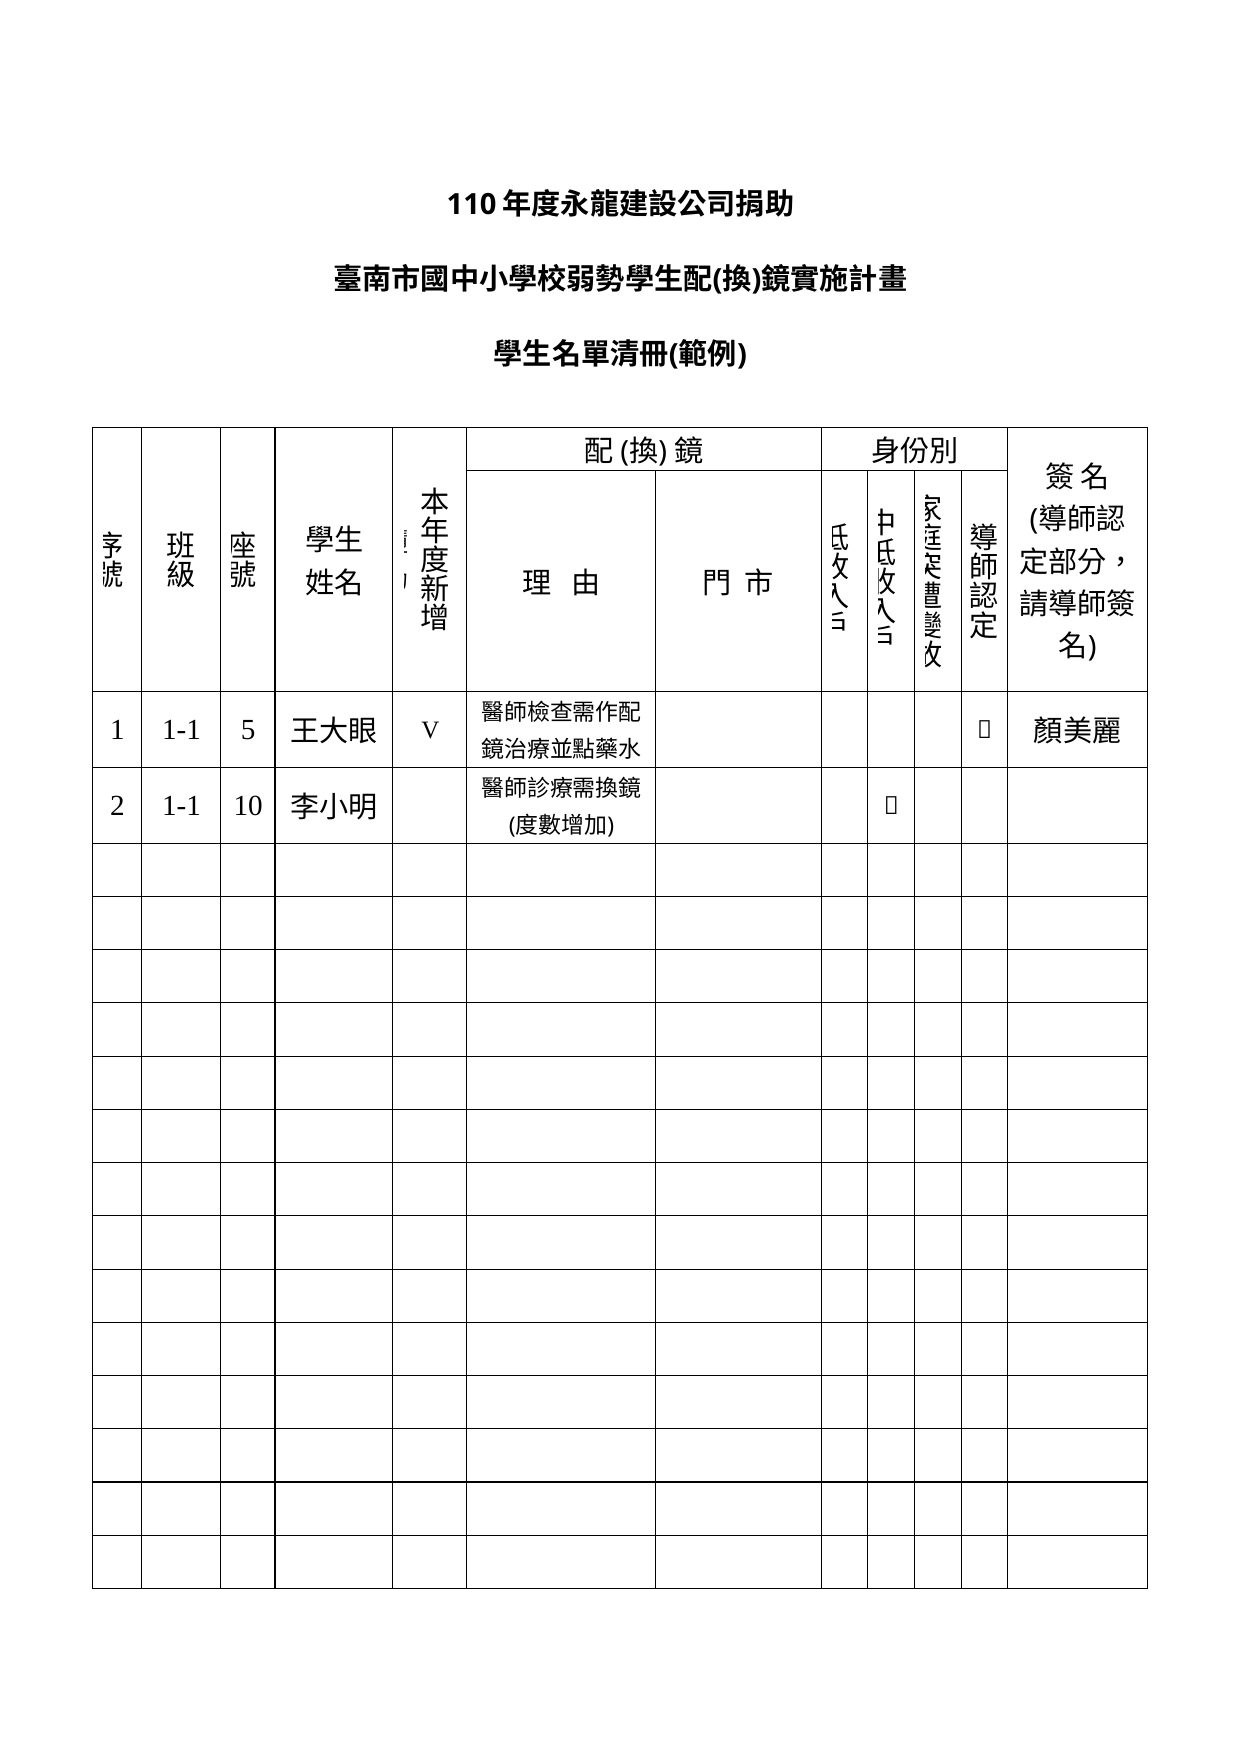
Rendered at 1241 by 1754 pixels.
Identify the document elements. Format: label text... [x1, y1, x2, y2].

table_cell [915, 1376, 961, 1428]
table_cell 醫師檢查需作配鏡治療並點藥水 [467, 692, 655, 767]
table_cell [962, 768, 1007, 843]
table_cell [221, 844, 274, 896]
table_cell [276, 1003, 392, 1056]
table_cell [868, 692, 914, 767]
table_cell [393, 1163, 466, 1215]
table_cell 李小明 [276, 768, 392, 843]
table_cell [915, 692, 961, 767]
table_cell [467, 1429, 655, 1481]
table_cell [221, 897, 274, 949]
table_cell [656, 1057, 821, 1109]
table_cell [868, 950, 914, 1002]
table_cell [962, 1003, 1007, 1056]
table_cell [142, 844, 220, 896]
table_cell [822, 1270, 867, 1322]
table_cell 理 由 [467, 471, 655, 691]
table_cell [962, 1376, 1007, 1428]
table_cell [915, 844, 961, 896]
table_cell [393, 1110, 466, 1162]
table_cell [467, 1003, 655, 1056]
table_cell [962, 1110, 1007, 1162]
table_cell [656, 1270, 821, 1322]
table_cell [868, 1270, 914, 1322]
table_cell 家庭突遭變故 [915, 471, 961, 691]
table_cell [221, 1163, 274, 1215]
table_cell [868, 1110, 914, 1162]
table_cell [822, 692, 867, 767]
table_cell [221, 1376, 274, 1428]
table_cell [93, 897, 141, 949]
table_cell [93, 1003, 141, 1056]
table_cell [868, 1429, 914, 1481]
table_cell [962, 897, 1007, 949]
table_cell [93, 1483, 141, 1534]
table_cell [142, 897, 220, 949]
table_cell [467, 897, 655, 949]
table_cell [962, 1323, 1007, 1375]
table_cell [467, 1216, 655, 1268]
table_cell [93, 1216, 141, 1268]
table_cell 王大眼 [276, 692, 392, 767]
table_cell [467, 1110, 655, 1162]
table_cell [656, 1003, 821, 1056]
table_cell [962, 950, 1007, 1002]
table_cell [1008, 1536, 1147, 1588]
table_cell [915, 1216, 961, 1268]
table_cell [962, 1536, 1007, 1588]
table_cell [656, 1536, 821, 1588]
table_cell [656, 950, 821, 1002]
table_cell [868, 1003, 914, 1056]
table_cell [221, 1429, 274, 1481]
table_cell [467, 1057, 655, 1109]
table_cell [868, 1216, 914, 1268]
text 110年度永龍建設公司捐助 [187, 164, 1053, 239]
table_cell [221, 1216, 274, 1268]
table_cell [276, 950, 392, 1002]
table_cell [142, 1110, 220, 1162]
table_cell [276, 1376, 392, 1428]
table_cell [822, 1536, 867, 1588]
table_cell [142, 1536, 220, 1588]
table_cell [962, 1216, 1007, 1268]
table_cell [962, 844, 1007, 896]
table_cell [656, 1483, 821, 1534]
table_cell [221, 950, 274, 1002]
table_cell [915, 1110, 961, 1162]
table_cell 中低收入戶 [868, 471, 914, 691]
table_cell [822, 1483, 867, 1534]
table_cell [276, 1110, 392, 1162]
table_cell [467, 844, 655, 896]
table_cell [142, 950, 220, 1002]
table_cell [142, 1003, 220, 1056]
table_cell [393, 1429, 466, 1481]
table_cell [868, 1163, 914, 1215]
table_cell [393, 1536, 466, 1588]
table_cell [467, 1323, 655, 1375]
table_cell [142, 1429, 220, 1481]
table_cell [822, 1163, 867, 1215]
table_cell [276, 844, 392, 896]
table_cell [467, 1536, 655, 1588]
table_cell [93, 1270, 141, 1322]
table_cell [276, 1163, 392, 1215]
table_cell [915, 1323, 961, 1375]
table_cell [467, 1163, 655, 1215]
table_cell [467, 1376, 655, 1428]
table_cell [915, 897, 961, 949]
table_cell V [393, 692, 466, 767]
table_cell 10 [221, 768, 274, 843]
table_cell 2 [93, 768, 141, 843]
text 學生名單清冊(範例) [187, 314, 1053, 389]
table_cell [915, 768, 961, 843]
table_cell [221, 1323, 274, 1375]
table_cell [221, 1057, 274, 1109]
table_header 班級 [142, 428, 220, 691]
table_cell [868, 1376, 914, 1428]
table_cell [656, 1323, 821, 1375]
table_cell [822, 1003, 867, 1056]
table_cell [915, 1536, 961, 1588]
table_cell [276, 1483, 392, 1534]
table_cell [93, 1429, 141, 1481]
table_cell [393, 1323, 466, 1375]
table_cell [656, 1376, 821, 1428]
table_cell 醫師診療需換鏡 (度數增加) [467, 768, 655, 843]
table_cell [822, 844, 867, 896]
table_cell [393, 768, 466, 843]
table_cell [393, 1483, 466, 1534]
table_cell [1008, 1216, 1147, 1268]
table_cell [1008, 1483, 1147, 1534]
table_cell [221, 1003, 274, 1056]
table_cell [868, 844, 914, 896]
table_cell [221, 1110, 274, 1162]
table_cell [142, 1376, 220, 1428]
table_cell [142, 1270, 220, 1322]
table_cell [822, 950, 867, 1002]
table_cell [656, 1110, 821, 1162]
table_cell [393, 1057, 466, 1109]
table_cell [142, 1163, 220, 1215]
table_cell [868, 1057, 914, 1109]
table_cell [656, 844, 821, 896]
table_cell [393, 1270, 466, 1322]
table_header 簽 名 (導師認定部分，請導師簽名) [1008, 428, 1147, 691]
table_cell [276, 1323, 392, 1375]
table_cell 導師認定 [962, 471, 1007, 691]
table_cell [276, 897, 392, 949]
table_cell [962, 1163, 1007, 1215]
table_cell [142, 1483, 220, 1534]
table_cell [93, 950, 141, 1002]
table_cell [276, 1057, 392, 1109]
table_cell [822, 1429, 867, 1481]
table_cell [393, 1003, 466, 1056]
table_cell [393, 1216, 466, 1268]
table_cell [393, 1376, 466, 1428]
table_cell [915, 1270, 961, 1322]
table_cell [868, 1483, 914, 1534]
table_cell [276, 1536, 392, 1588]
table_cell [93, 1536, 141, 1588]
table_cell 1-1 [142, 768, 220, 843]
table_cell [93, 844, 141, 896]
table_cell [1008, 1429, 1147, 1481]
table_cell [221, 1483, 274, 1534]
table_cell [656, 1163, 821, 1215]
table_header 序號 [93, 428, 141, 691]
table_cell [915, 1429, 961, 1481]
table_cell [915, 1003, 961, 1056]
table_cell [822, 1216, 867, 1268]
table_cell 5 [221, 692, 274, 767]
table_cell [656, 897, 821, 949]
table_cell [142, 1323, 220, 1375]
table_header 本年度新增 (請打勾) [393, 428, 466, 691]
table_cell [822, 897, 867, 949]
table_cell [915, 1163, 961, 1215]
table_cell [276, 1429, 392, 1481]
table_cell [1008, 1323, 1147, 1375]
table_header 身份別 [822, 428, 1007, 470]
table_cell [467, 1483, 655, 1534]
table_cell [393, 950, 466, 1002]
table_cell [393, 844, 466, 896]
table_cell [221, 1270, 274, 1322]
table_cell 1-1 [142, 692, 220, 767]
table_cell  [868, 768, 914, 843]
table_cell [276, 1270, 392, 1322]
table_header 座號 [221, 428, 274, 691]
table_cell [656, 1429, 821, 1481]
table_cell [656, 692, 821, 767]
table_cell [1008, 897, 1147, 949]
table_cell 1 [93, 692, 141, 767]
table_cell [93, 1110, 141, 1162]
table_cell [393, 897, 466, 949]
table_cell [93, 1376, 141, 1428]
table_header 配 (換) 鏡 [467, 428, 821, 470]
table_cell 低收入戶 [822, 471, 867, 691]
table_cell  [962, 692, 1007, 767]
table_cell [868, 1323, 914, 1375]
table_cell [1008, 1270, 1147, 1322]
table_cell [822, 1376, 867, 1428]
table_cell [1008, 768, 1147, 843]
table_cell [276, 1216, 392, 1268]
table_cell [1008, 1003, 1147, 1056]
table_cell [1008, 950, 1147, 1002]
table_cell [868, 1536, 914, 1588]
table_cell [656, 1216, 821, 1268]
table_cell [822, 768, 867, 843]
table_cell [1008, 1057, 1147, 1109]
table_cell 門 市 [656, 471, 821, 691]
table_cell [962, 1057, 1007, 1109]
table_cell [656, 768, 821, 843]
table_cell [915, 950, 961, 1002]
table_cell [822, 1110, 867, 1162]
table_cell [467, 950, 655, 1002]
table_cell [1008, 1376, 1147, 1428]
table_cell [93, 1323, 141, 1375]
table_header 學生 姓名 [276, 428, 392, 691]
table_cell [93, 1163, 141, 1215]
table_cell [1008, 844, 1147, 896]
table_cell [915, 1057, 961, 1109]
table_cell [962, 1483, 1007, 1534]
text 臺南市國中小學校弱勢學生配(換)鏡實施計畫 [187, 239, 1053, 314]
table_cell [142, 1057, 220, 1109]
table_cell [142, 1216, 220, 1268]
table_cell [822, 1057, 867, 1109]
table_cell 顏美麗 [1008, 692, 1147, 767]
table_cell [1008, 1163, 1147, 1215]
table_cell [868, 897, 914, 949]
table_cell [962, 1429, 1007, 1481]
table_cell [1008, 1110, 1147, 1162]
table_cell [822, 1323, 867, 1375]
table_cell [915, 1483, 961, 1534]
table_cell [467, 1270, 655, 1322]
table_cell [93, 1057, 141, 1109]
table_cell [221, 1536, 274, 1588]
table_cell [962, 1270, 1007, 1322]
